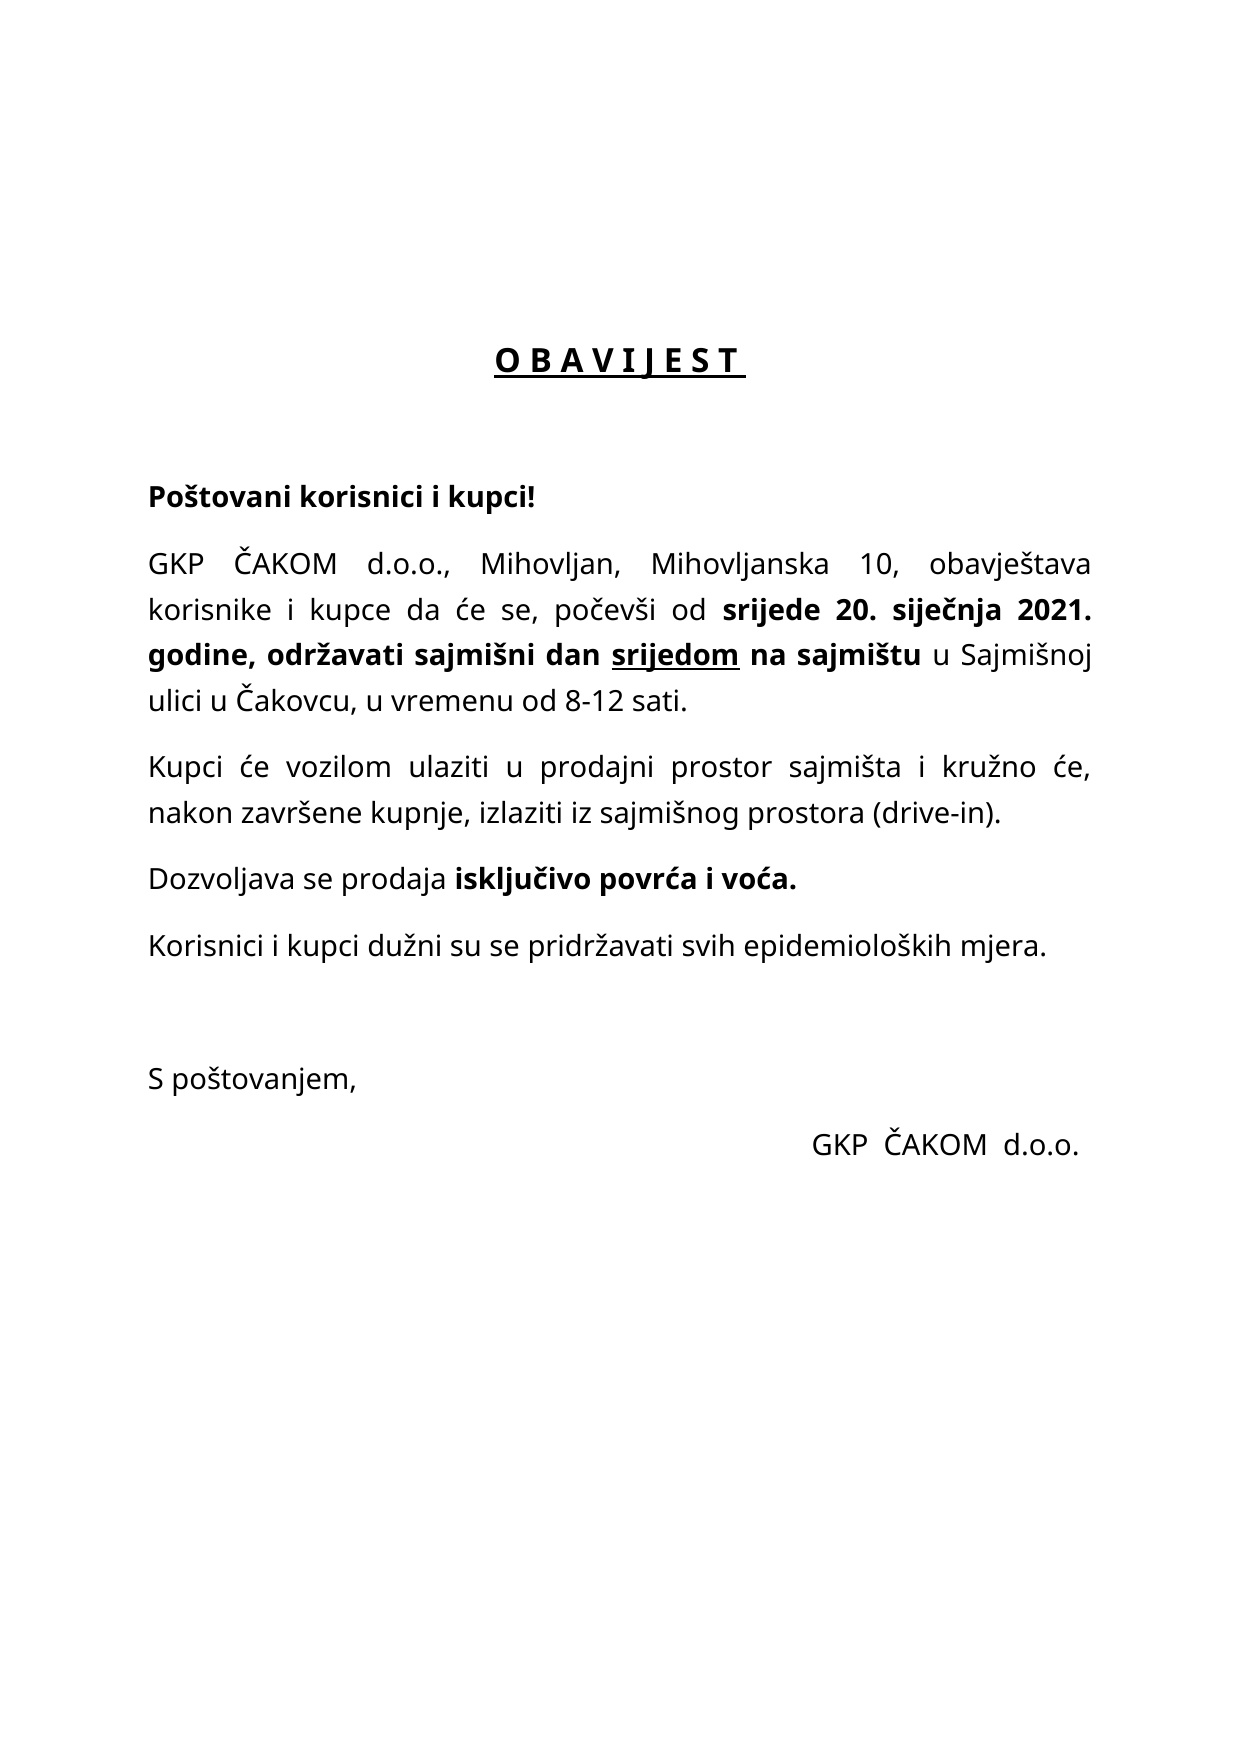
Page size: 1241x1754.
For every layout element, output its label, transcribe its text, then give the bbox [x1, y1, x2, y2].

text Korisnici i kupci dužni su se pridržavati svih epidemioloških mjera. [148, 925, 1093, 965]
text Dozvoljava se prodaja isključivo povrća i voća. [148, 859, 1093, 898]
text GKP ČAKOM d.o.o., Mihovljan, Mihovljanska 10, obavještava korisnike i kupce da će se, počevši od srijede 20. siječnja 2021. godine, održavati sajmišni dan srijedom na sajmištu u Sajmišnoj ulici u Čakovcu, u vremenu od 8-12 sati. [148, 543, 1093, 720]
text O B A V I J E S T [148, 337, 1093, 383]
text S poštovanjem, [148, 1058, 1093, 1098]
text Poštovani korisnici i kupci! [148, 477, 1093, 516]
text GKP ČAKOM d.o.o. [738, 1124, 1093, 1164]
text Kupci će vozilom ulaziti u prodajni prostor sajmišta i kružno će, nakon završene kupnje, izlaziti iz sajmišnog prostora (drive-in). [148, 747, 1093, 832]
